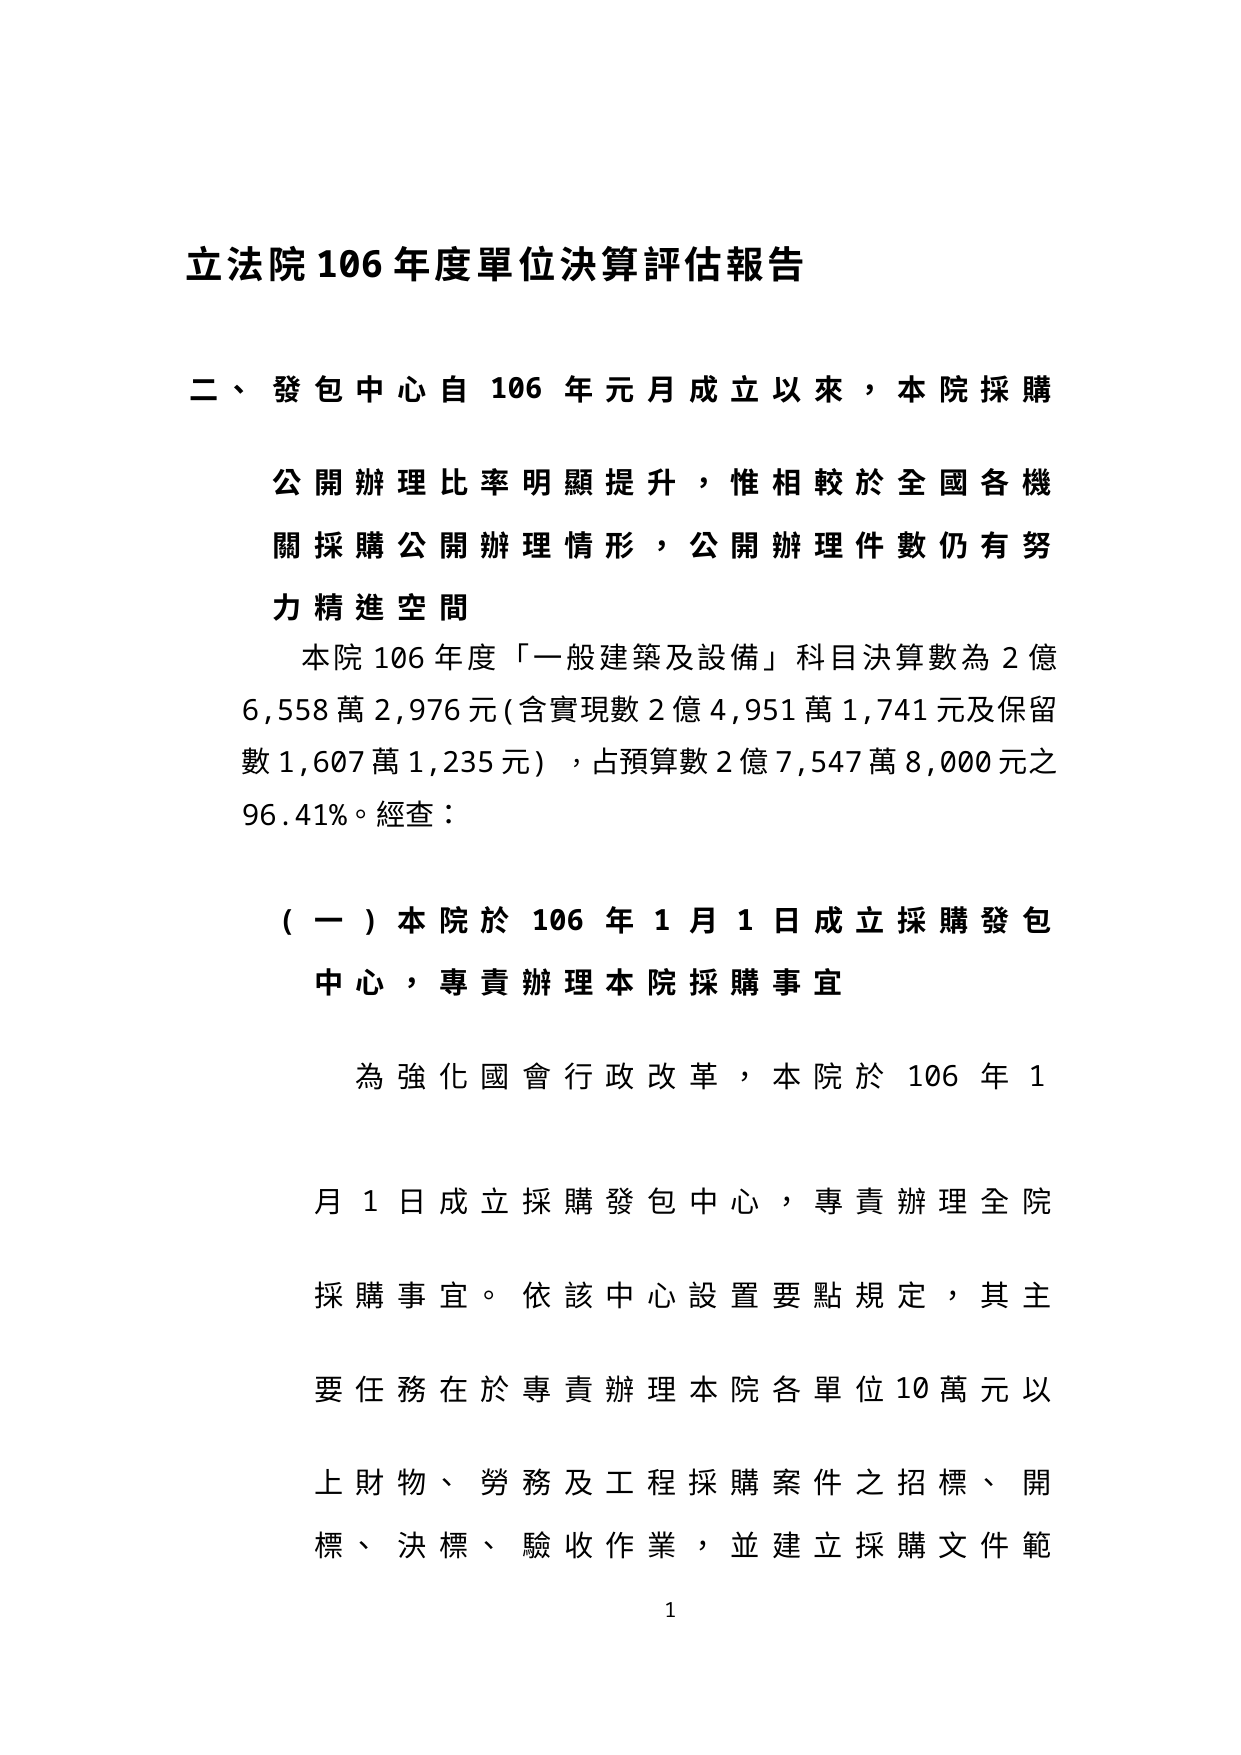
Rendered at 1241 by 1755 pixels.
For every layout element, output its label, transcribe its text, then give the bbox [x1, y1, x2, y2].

text 本院106年度「一般建築及設備」科目決算數為2億6,558萬2,976元(含實現數2億4,951萬1,741元及保留數1,607萬1,235元) ，占預算數2億7,547萬8,000元之96.41%。經查： [242, 627, 1058, 835]
text 立法院106年度單位決算評估報告 [183, 189, 1058, 314]
text (一)本院於106年1月1日成立採購發包中心，專責辦理本院採購事宜 [242, 877, 1058, 1002]
text 為強化國會行政改革，本院於106年1月1日成立採購發包中心，專責辦理全院採購事宜。依該中心設置要點規定，其主要任務在於專責辦理本院各單位10萬元以上財物、勞務及工程採購案件之招標、開標、決標、驗收作業，並建立採購文件範本、辦理政府採購教育訓練、提供採購相關法規及契約諮詢、協助各單位採購需求、招標文件、履約管理及評選會議等事項。 [271, 1002, 1058, 1564]
text 二、發包中心自106年元月成立以來，本院採購公開辦理比率明顯提升，惟相較於全國各機關採購公開辦理情形，公開辦理件數仍有努力精進空間 [183, 314, 1058, 627]
